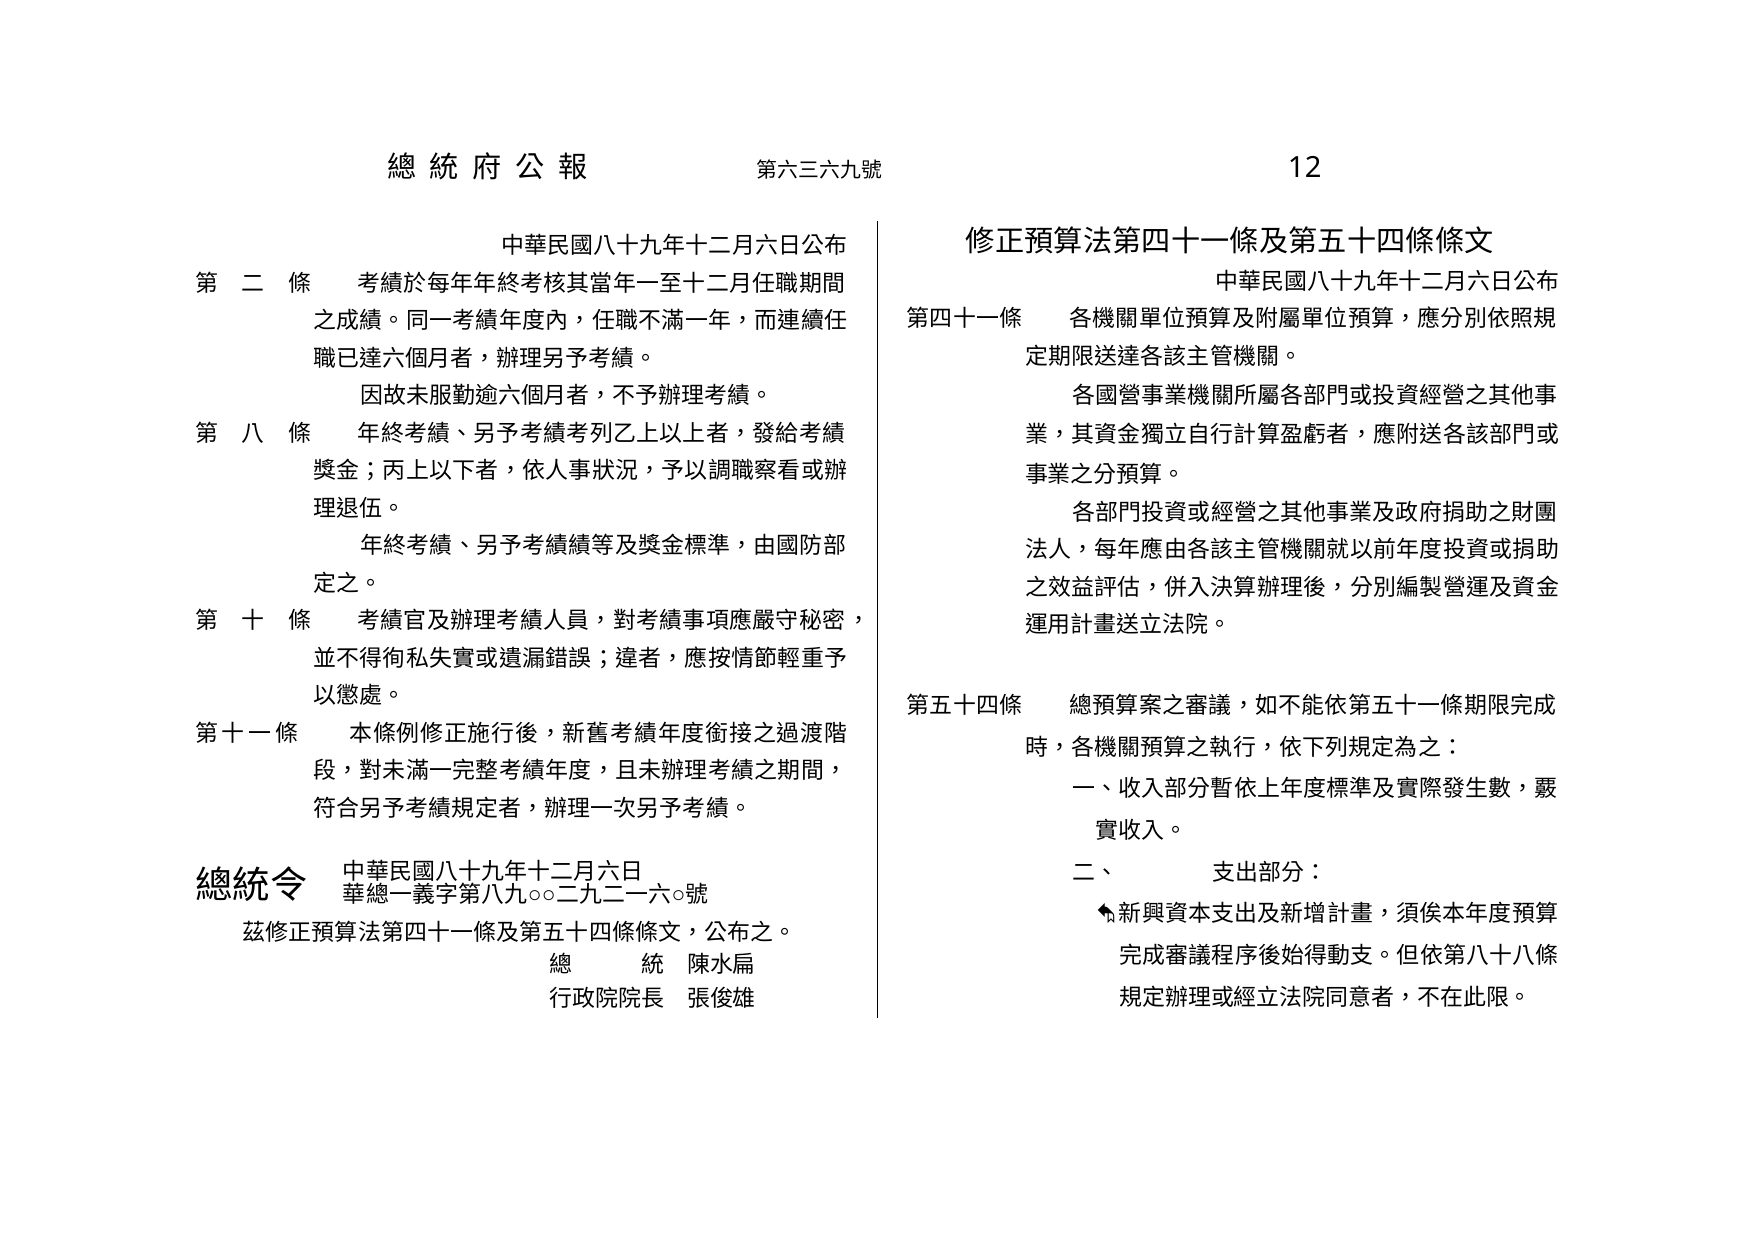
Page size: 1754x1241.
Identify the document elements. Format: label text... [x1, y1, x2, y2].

text 第四十一條 各機關單位預算及附屬單位預算，應分別依照規定期限送達各該主管機關。 [907, 297, 1559, 372]
text 第 二 條 考績於每年年終考核其當年一至十二月任職期間之成績。同一考績年度內，任職不滿一年，而連續任職已達六個月者，辦理另予考績。 [195, 261, 847, 374]
text 第 八 條 年終考績、另予考績考列乙上以上者，發給考績獎金；丙上以下者，依人事狀況，予以調職察看或辦理退伍。 [195, 411, 847, 524]
text 茲修正預算法第四十一條及第五十四條條文，公布之。 [195, 907, 847, 949]
text 修正預算法第四十一條及第五十四條條文 [966, 222, 1559, 259]
list 支出部分： [1072, 847, 1559, 888]
table_header 中華民國八十九年十二月六日 華總一義字第八九○○二九二一六○號 [340, 861, 852, 907]
text 中華民國八十九年十二月六日公布 [195, 222, 847, 261]
text 因故未服勤逾六個月者，不予辦理考績。 [313, 374, 847, 411]
text 各國營事業機關所屬各部門或投資經營之其他事業，其資金獨立自行計算盈虧者，應附送各該部門或事業之分預算。 [1025, 372, 1559, 490]
table_header 總統令 [192, 861, 340, 907]
text 總 統 陳水扁 [195, 953, 847, 978]
text 第五十四條 總預算案之審議，如不能依第五十一條期限完成時，各機關預算之執行，依下列規定為之： [907, 680, 1559, 763]
text 新興資本支出及新增計畫，須俟本年度預算完成審議程序後始得動支。但依第八十八條規定辦理或經立法院同意者，不在此限。 [1096, 888, 1559, 1013]
text 一、收入部分暫依上年度標準及實際發生數，覈實收入。 [1072, 763, 1559, 847]
text 中華民國八十九年十二月六日公布 [1025, 259, 1559, 297]
text 第十一條 本條例修正施行後，新舊考績年度銜接之過渡階段，對未滿一完整考績年度，且未辦理考績之期間，符合另予考績規定者，辦理一次另予考績。 [195, 711, 847, 824]
text 各部門投資或經營之其他事業及政府捐助之財團法人，每年應由各該主管機關就以前年度投資或捐助之效益評估，併入決算辦理後，分別編製營運及資金運用計畫送立法院。 [1025, 490, 1559, 640]
text 第 十 條 考績官及辦理考績人員，對考績事項應嚴守秘密，並不得徇私失實或遺漏錯誤；違者，應按情節輕重予以懲處。 [195, 599, 847, 711]
text 行政院院長 張俊雄 [195, 986, 847, 1011]
text 年終考績、另予考績績等及獎金標準，由國防部定之。 [313, 524, 847, 599]
